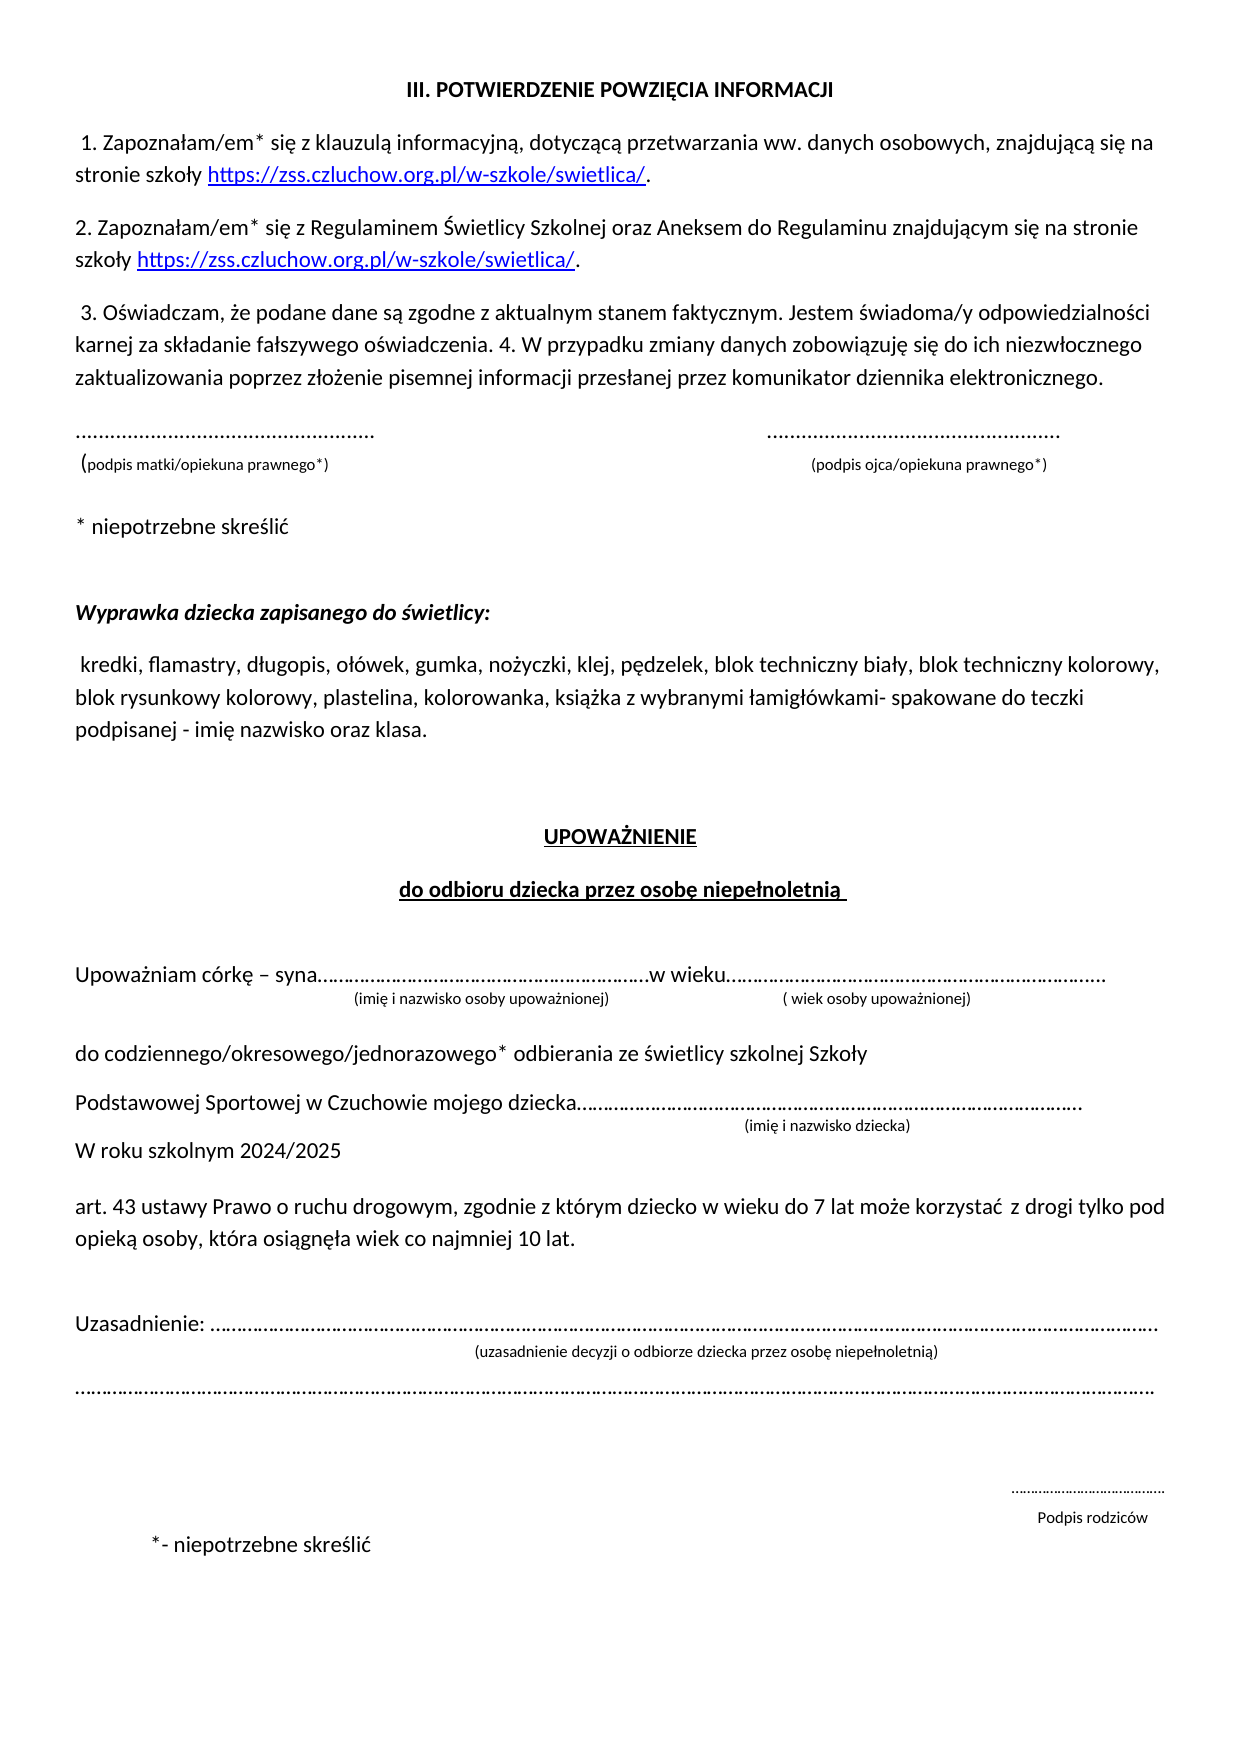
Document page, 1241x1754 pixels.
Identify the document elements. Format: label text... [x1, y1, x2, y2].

text 1. Zapoznałam/em* się z klauzulą informacyjną, dotyczącą przetwarzania ww. danych osobowych, znajdującą się na stronie szkoły https://zss.czluchow.org.pl/w-szkole/swietlica/. [75, 128, 1165, 188]
text W roku szkolnym 2024/2025 [75, 1136, 1165, 1164]
text art. 43 ustawy Prawo o ruchu drogowym, zgodnie z którym dziecko w wieku do 7 lat może korzystać z drogi tylko pod opieką osoby, która osiągnęła wiek co najmniej 10 lat. [75, 1192, 1165, 1252]
text (uzasadnienie decyzji o odbiorze dziecka przez osobę niepełnoletnią) [75, 1342, 1165, 1362]
list *- niepotrzebne skreślić [150, 1531, 1165, 1559]
text III. POTWIERDZENIE POWZIĘCIA INFORMACJI [75, 75, 1165, 103]
text Wyprawka dziecka zapisanego do świetlicy: [75, 598, 1165, 626]
text * niepotrzebne skreślić [75, 512, 1165, 540]
text Podstawowej Sportowej w Czuchowie mojego dziecka…………………………………………………………………………………… [75, 1088, 1165, 1116]
text 2. Zapoznałam/em* się z Regulaminem Świetlicy Szkolnej oraz Aneksem do Regulaminu znajdującym się na stronie szkoły https://zss.czluchow.org.pl/w-szkole/swietlica/. [75, 213, 1165, 273]
text ……………………………………………………………………………………………………………………………………………………………………………………. [75, 1372, 1165, 1400]
text do codziennego/okresowego/jednorazowego* odbierania ze świetlicy szkolnej Szkoły [75, 1039, 1165, 1067]
text …………………………………. [75, 1477, 1165, 1497]
text UPOWAŻNIENIE [75, 822, 1165, 850]
text (imię i nazwisko osoby upoważnionej) ( wiek osoby upoważnionej) [75, 988, 1165, 1008]
text (imię i nazwisko dziecka) [75, 1116, 1165, 1136]
text Upoważniam córkę – syna………………………………………………………w wieku……………………………………………………………... [75, 960, 1165, 988]
text Uzasadnienie: ……………………………………………………………………………………………………………………………………………………………… [75, 1309, 1165, 1337]
text Podpis rodziców [75, 1507, 1165, 1528]
text do odbioru dziecka przez osobę niepełnoletnią [75, 875, 1165, 903]
text (podpis matki/opiekuna prawnego*) (podpis ojca/opiekuna prawnego*) [75, 448, 1165, 476]
text kredki, flamastry, długopis, ołówek, gumka, nożyczki, klej, pędzelek, blok techniczny biały, blok techniczny kolorowy, blok rysunkowy kolorowy, plastelina, kolorowanka, książka z wybranymi łamigłówkami- spakowane do teczki podpisanej - imię nazwisko oraz klasa. [75, 651, 1165, 743]
text 3. Oświadczam, że podane dane są zgodne z aktualnym stanem faktycznym. Jestem świadoma/y odpowiedzialności karnej za składanie fałszywego oświadczenia. 4. W przypadku zmiany danych zobowiązuję się do ich niezwłocznego zaktualizowania poprzez złożenie pisemnej informacji przesłanej przez komunikator dziennika elektronicznego. [75, 298, 1165, 391]
text .................................................... ................................................... [75, 416, 1165, 444]
